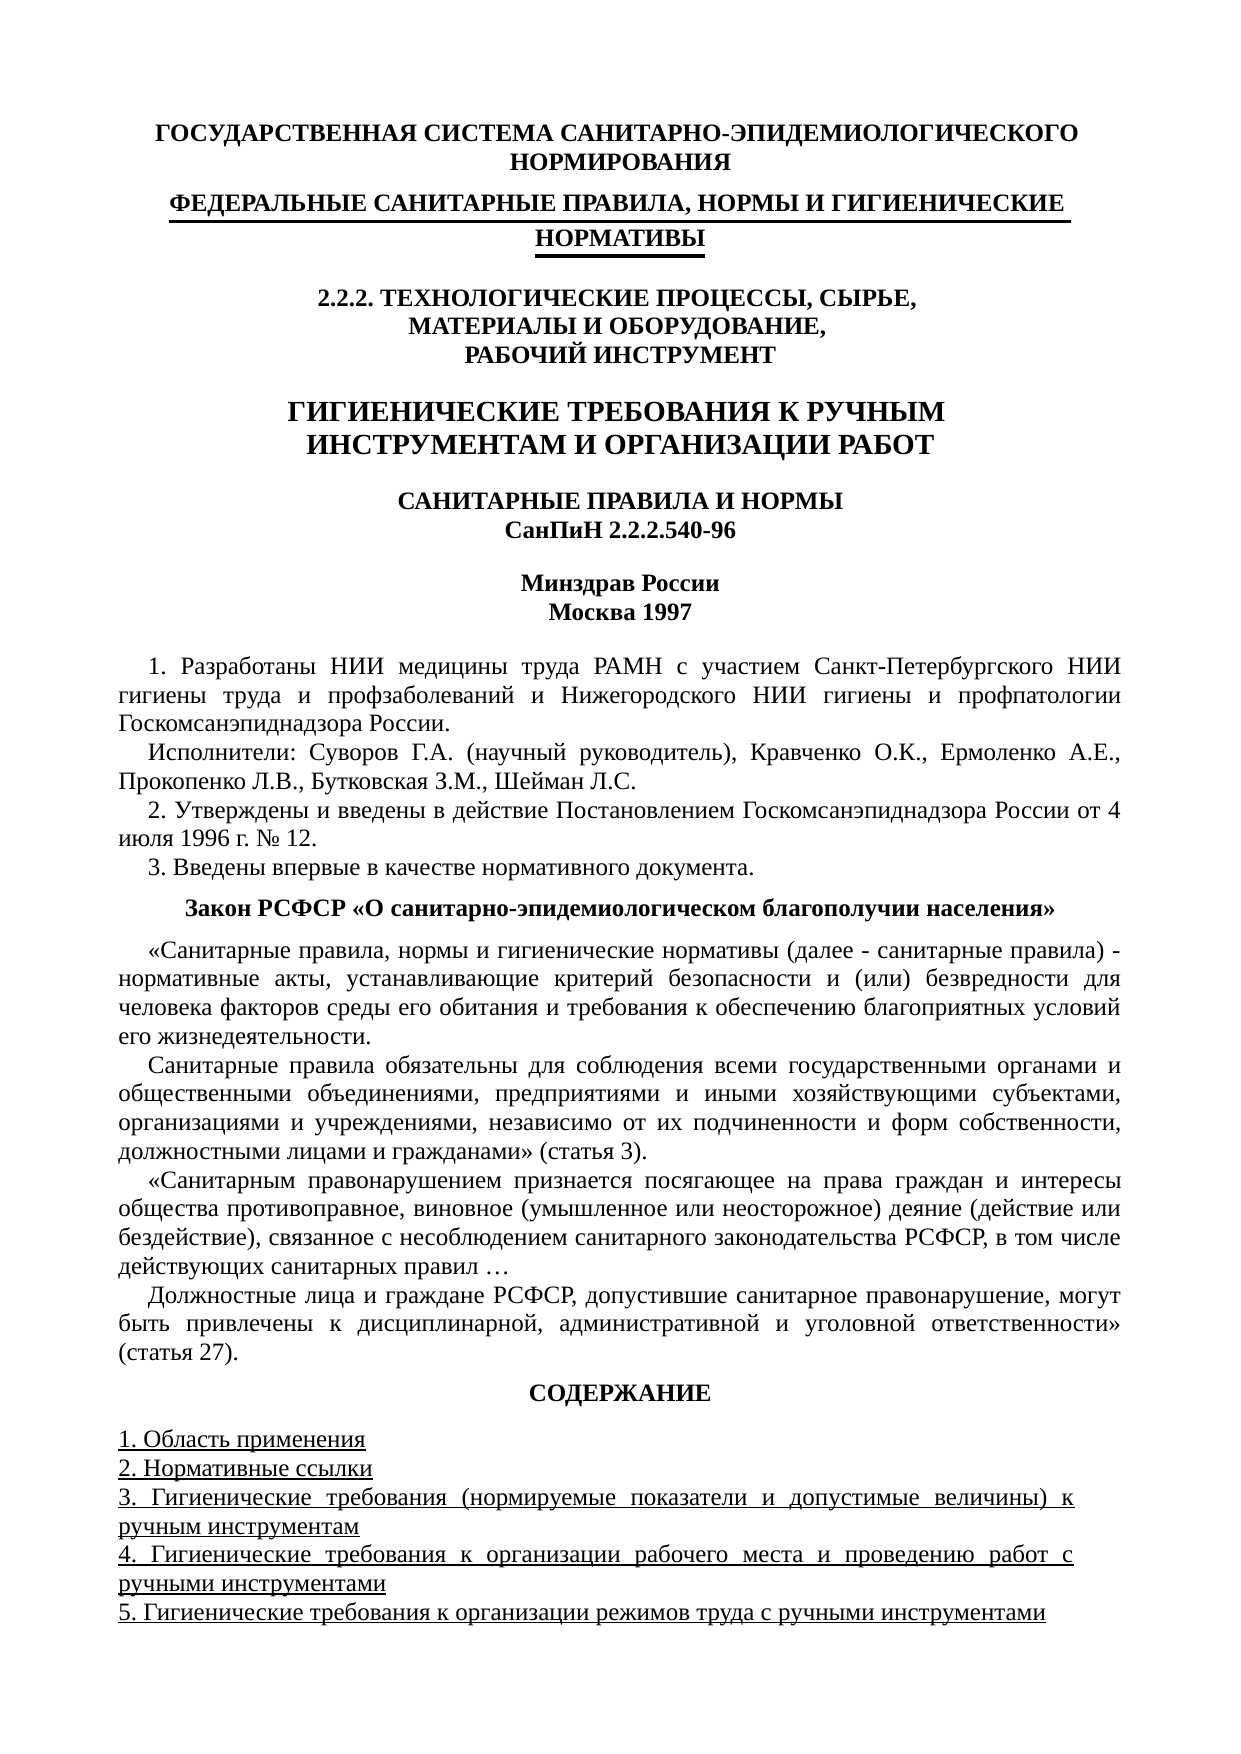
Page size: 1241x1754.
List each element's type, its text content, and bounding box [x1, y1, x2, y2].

table_header 1. Область применения 2. Нормативные ссылки 3. Гигиенические требования (нормируемые показатели и допустимые величины) к ручным инструментам 4. Гигиенические требования к организации рабочего места и проведению работ с ручными инструментами 5. Гигиенические требования к организации режимов труда с ручными инструментами [118, 1425, 1122, 1626]
text СОДЕРЖАНИЕ [118, 1378, 1122, 1407]
text 2. Утверждены и введены в действие Постановлением Госкомсанэпиднадзора России от 4 июля 1996 г. № 12. [118, 795, 1122, 852]
text Санитарные правила обязательны для соблюдения всеми государственными органами и общественными объединениями, предприятиями и иными хозяйствующими субъектами, организациями и учреждениями, независимо от их подчиненности и форм собственности, должностными лицами и гражданами» (статья 3). [118, 1050, 1122, 1165]
text Закон РСФСР «О санитарно-эпидемиологическом благополучии населения» [118, 893, 1122, 922]
text Минздрав России [118, 568, 1122, 597]
text 3. Введены впервые в качестве нормативного документа. [118, 852, 1122, 881]
text «Санитарные правила, нормы и гигиенические нормативы (далее - санитарные правила) - нормативные акты, устанавливающие критерий безопасности и (или) безвредности для человека факторов среды его обитания и требования к обеспечению благоприятных условий его жизнедеятельности. [118, 935, 1122, 1050]
text ГИГИЕНИЧЕСКИЕ ТРЕБОВАНИЯ К РУЧНЫМ ИНСТРУМЕНТАМ И ОРГАНИЗАЦИИ РАБОТ [118, 394, 1122, 461]
text ФЕДЕРАЛЬНЫЕ САНИТАРНЫЕ ПРАВИЛА, НОРМЫ И ГИГИЕНИЧЕСКИЕ НОРМАТИВЫ [118, 188, 1122, 258]
text Москва 1997 [118, 597, 1122, 626]
text 2.2.2. ТЕХНОЛОГИЧЕСКИЕ ПРОЦЕССЫ, СЫРЬЕ, МАТЕРИАЛЫ И ОБОРУДОВАНИЕ, РАБОЧИЙ ИНСТРУМЕНТ [118, 283, 1122, 369]
text Исполнители: Суворов Г.А. (научный руководитель), Кравченко О.К., Ермоленко А.Е., Прокопенко Л.В., Бутковская З.М., Шейман Л.С. [118, 737, 1122, 795]
text Должностные лица и граждане РСФСР, допустившие санитарное правонарушение, могут быть привлечены к дисциплинарной, административной и уголовной ответственности» (статья 27). [118, 1280, 1122, 1366]
text 1. Разработаны НИИ медицины труда РАМН с участием Санкт-Петербургского НИИ гигиены труда и профзаболеваний и Нижегородского НИИ гигиены и профпатологии Госкомсанэпиднадзора России. [118, 651, 1122, 737]
text «Санитарным правонарушением признается посягающее на права граждан и интересы общества противоправное, виновное (умышленное или неосторожное) деяние (действие или бездействие), связанное с несоблюдением санитарного законодательства РСФСР, в том числе действующих санитарных правил … [118, 1165, 1122, 1280]
text СанПиН 2.2.2.540-96 [118, 515, 1122, 543]
text ГОСУДАРСТВЕННАЯ СИСТЕМА САНИТАРНО-ЭПИДЕМИОЛОГИЧЕСКОГО НОРМИРОВАНИЯ [118, 118, 1122, 176]
text САНИТАРНЫЕ ПРАВИЛА И НОРМЫ [118, 486, 1122, 515]
